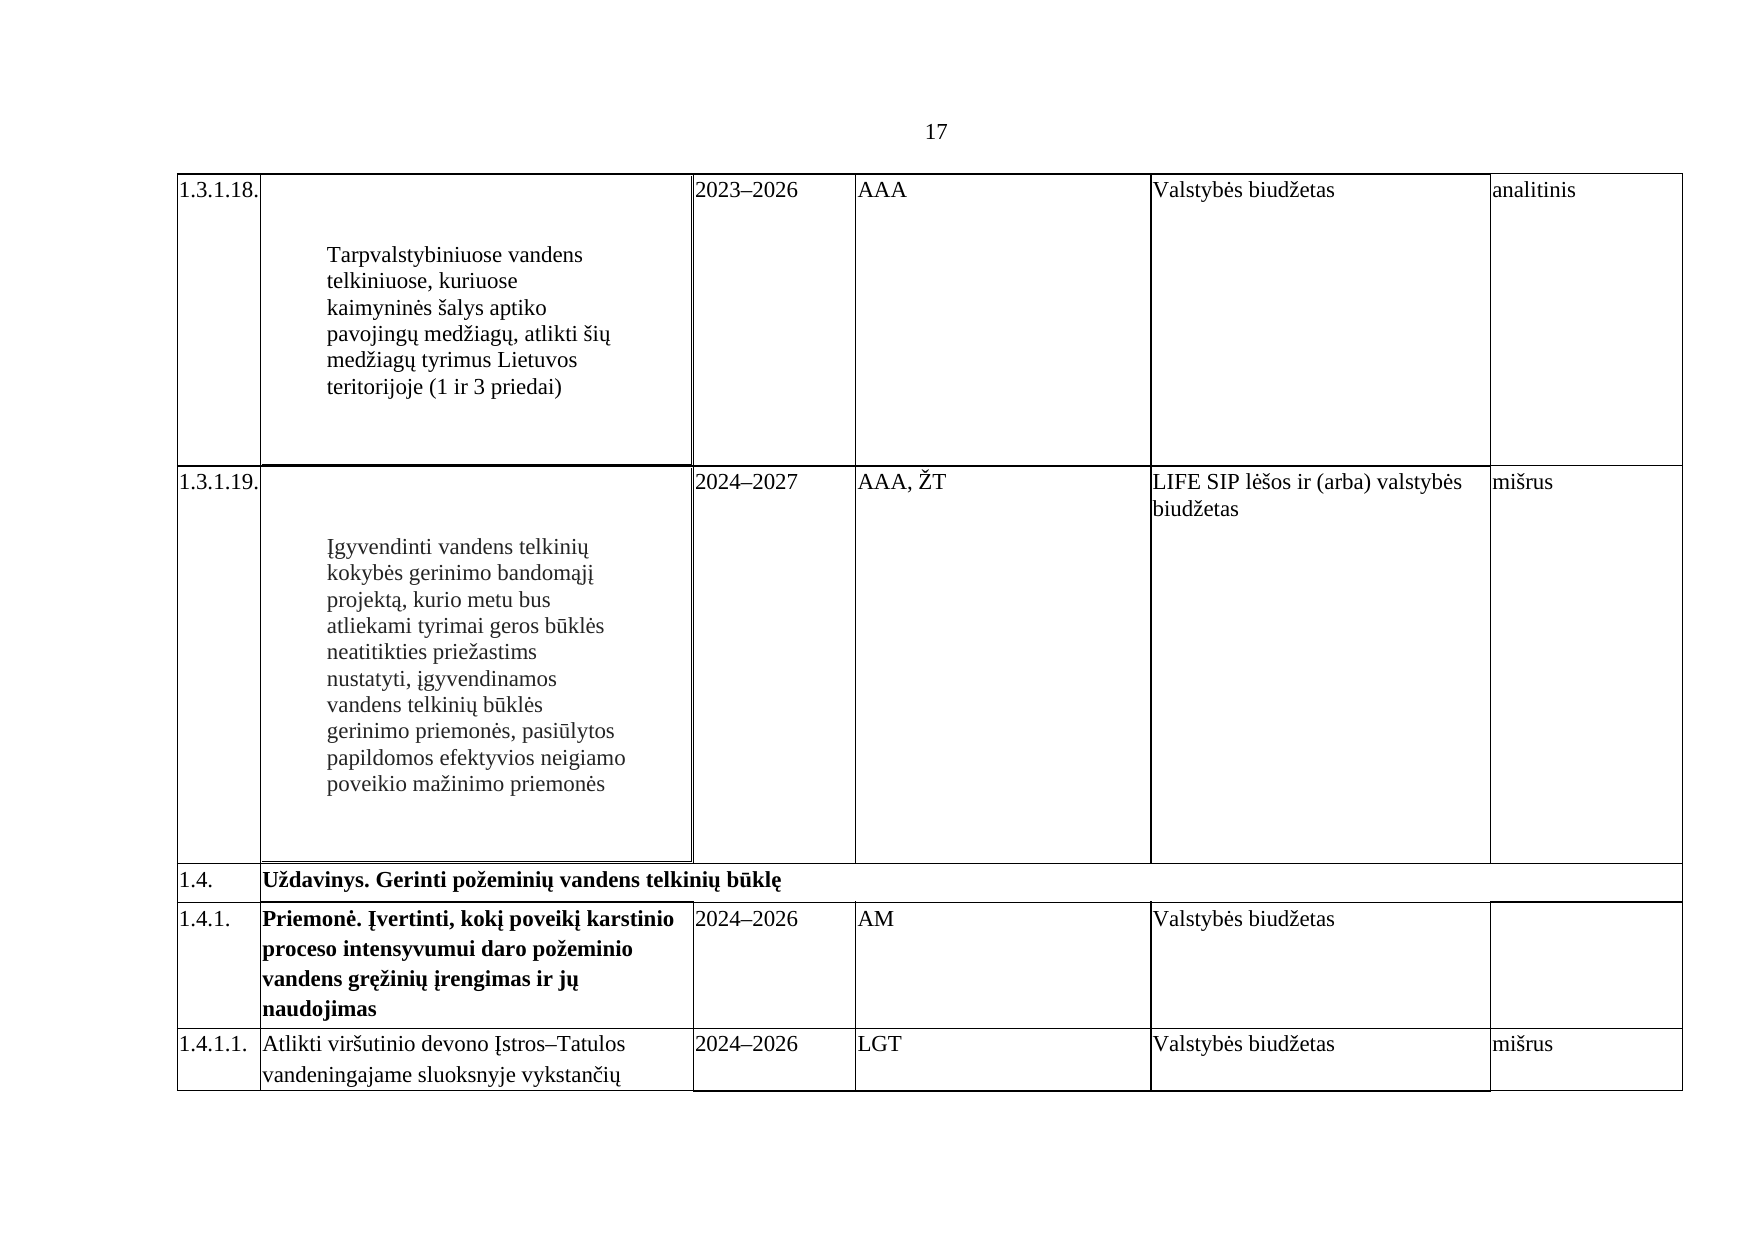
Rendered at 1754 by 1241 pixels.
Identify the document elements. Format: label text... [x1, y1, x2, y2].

table_cell Uždavinys. Gerinti požeminių vandens telkinių būklę [261, 864, 1682, 901]
table_cell AAA [856, 175, 1150, 465]
table_cell 1.4. [178, 864, 260, 901]
table_cell 1.3.1.19. [178, 467, 260, 863]
table_cell Valstybės biudžetas [1152, 903, 1490, 1027]
table_cell Įgyvendinti vandens telkinių kokybės gerinimo bandomąjį projektą, kurio metu bus atliekami tyrimai geros būklės neatitikties priežastims nustatyti, įgyvendinamos vandens telkinių būklės gerinimo priemonės, pasiūlytos papildomos efektyvios neigiamo poveikio mažinimo priemonės [261, 467, 693, 863]
table_cell 2024–2026 [694, 1029, 855, 1090]
table_cell Tarpvalstybiniuose vandens telkiniuose, kuriuose kaimyninės šalys aptiko pavojingų medžiagų, atlikti šių medžiagų tyrimus Lietuvos teritorijoje (1 ir 3 priedai) [261, 175, 693, 465]
table_cell mišrus [1491, 466, 1682, 863]
table_cell 1.4.1.1. [178, 1029, 260, 1090]
table_cell 2023–2026 [694, 175, 855, 465]
table_cell analitinis [1491, 174, 1682, 465]
table_cell 2024–2027 [694, 467, 855, 863]
table_cell [1491, 903, 1682, 1027]
table_cell mišrus [1491, 1029, 1682, 1090]
table_cell 1.3.1.18. [178, 175, 260, 465]
table_cell Valstybės biudžetas [1152, 1029, 1490, 1090]
table_cell Priemonė. Įvertinti, kokį poveikį karstinio proceso intensyvumui daro požeminio vandens gręžinių įrengimas ir jų naudojimas [261, 903, 693, 1027]
table_cell 1.4.1. [178, 903, 260, 1027]
table_cell AM [856, 903, 1150, 1027]
table_cell LGT [856, 1029, 1150, 1090]
table_cell AAA, ŽT [856, 467, 1150, 863]
table_cell Atlikti viršutinio devono Įstros–Tatulos vandeningajame sluoksnyje vykstančių [261, 1029, 693, 1090]
table_cell 2024–2026 [694, 903, 855, 1027]
table_cell Valstybės biudžetas [1152, 175, 1490, 465]
table_cell LIFE SIP lėšos ir (arba) valstybės biudžetas [1152, 467, 1490, 863]
